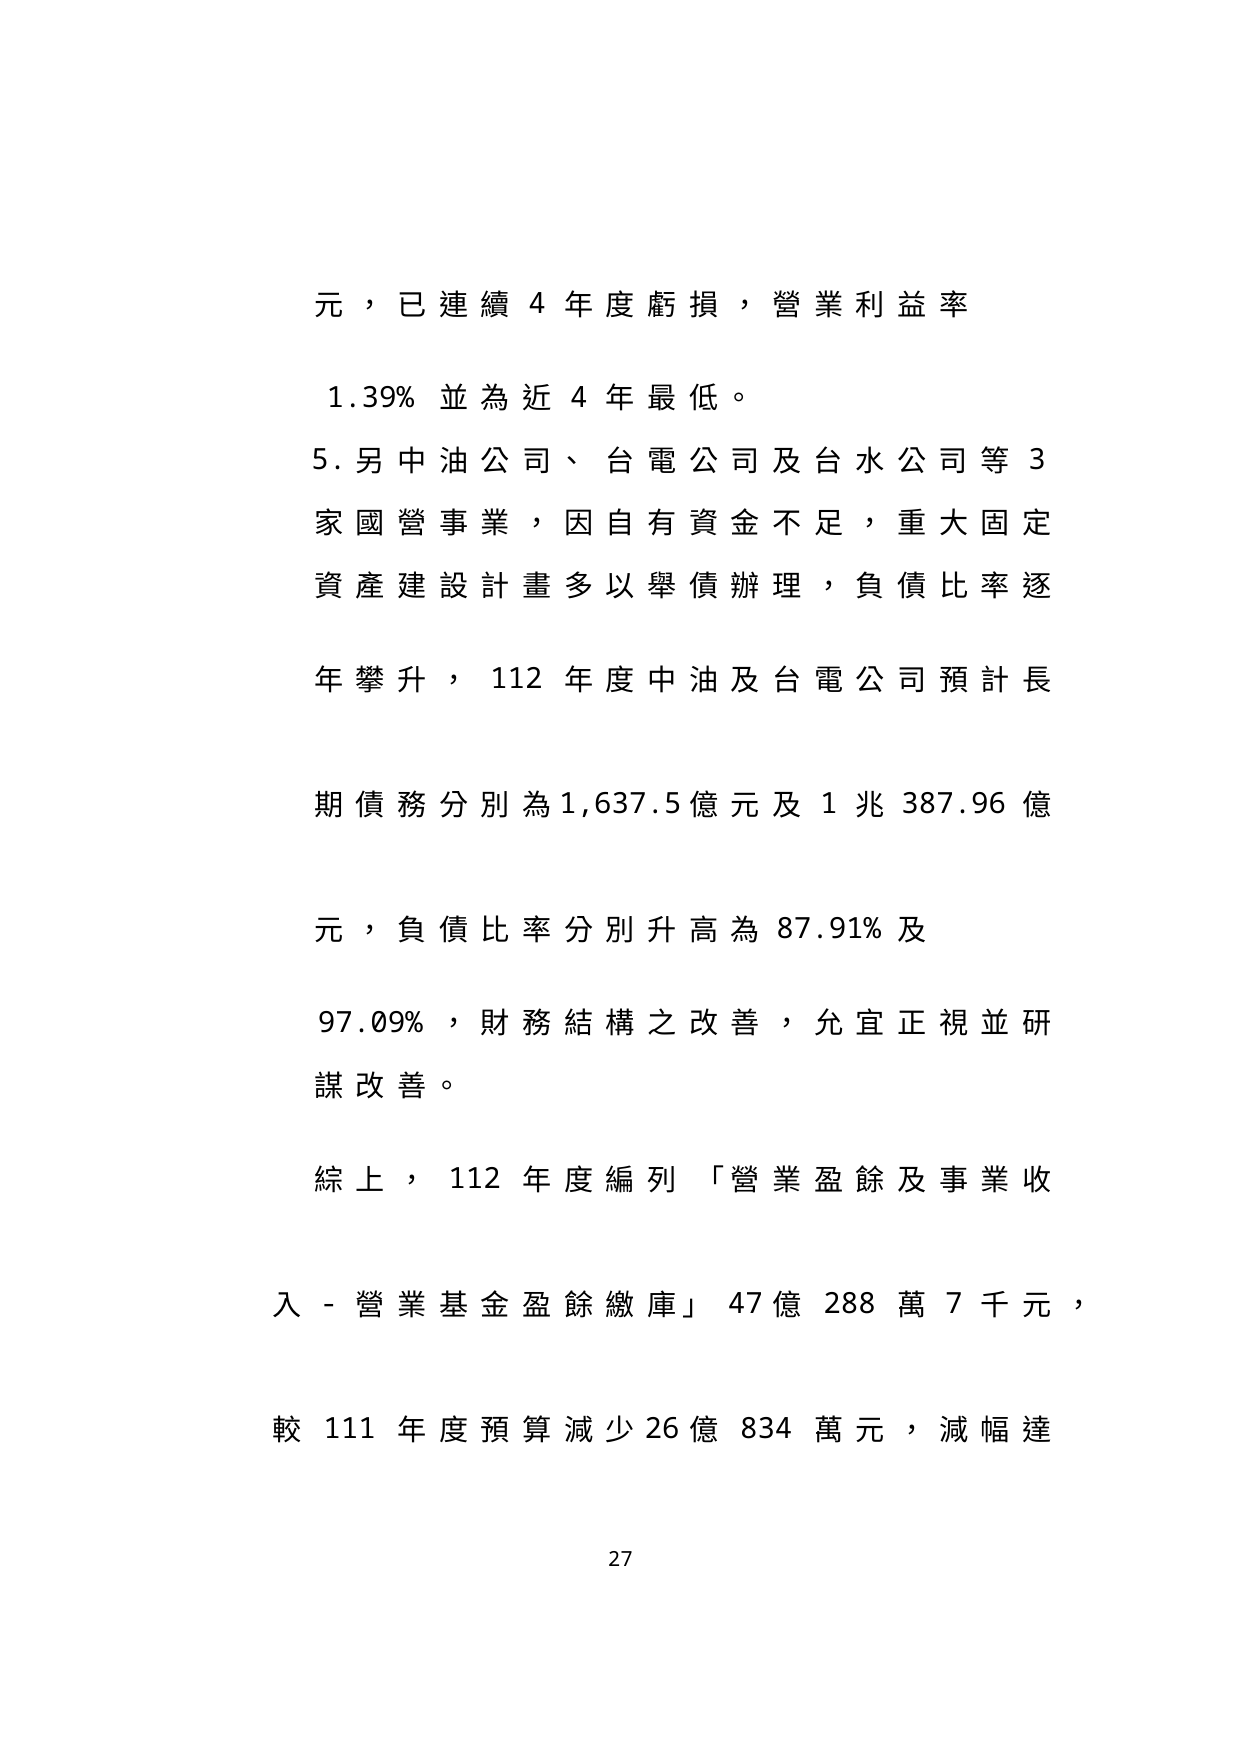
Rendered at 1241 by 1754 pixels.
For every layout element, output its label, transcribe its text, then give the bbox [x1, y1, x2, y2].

text 5.另中油公司、台電公司及台水公司等3家國營事業，因自有資金不足，重大固定資產建設計畫多以舉債辦理，負債比率逐年攀升，112年度中油及台電公司預計長期債務分別為1,637.5億元及1兆387.96億元，負債比率分別升高為87.91%及97.09%，財務結構之改善，允宜正視並研謀改善。 [271, 417, 1058, 1104]
text 綜上，112年度編列「營業盈餘及事業收入-營業基金盈餘繳庫」47億288萬7千元，較111年度預算減少26億834萬元，減幅達35.68%，台電、中油及台水公司等3家國營事業112年度均預計虧損，台電及中油公司負債比率並升高達87.91%及97.09%，允宜檢討並研謀具體營運改善計畫，以維財務及業務之健全發展。 [242, 1104, 1058, 1479]
text 元，已連續4年度虧損，營業利益率1.39%並為近4年最低。 [271, 229, 1058, 417]
